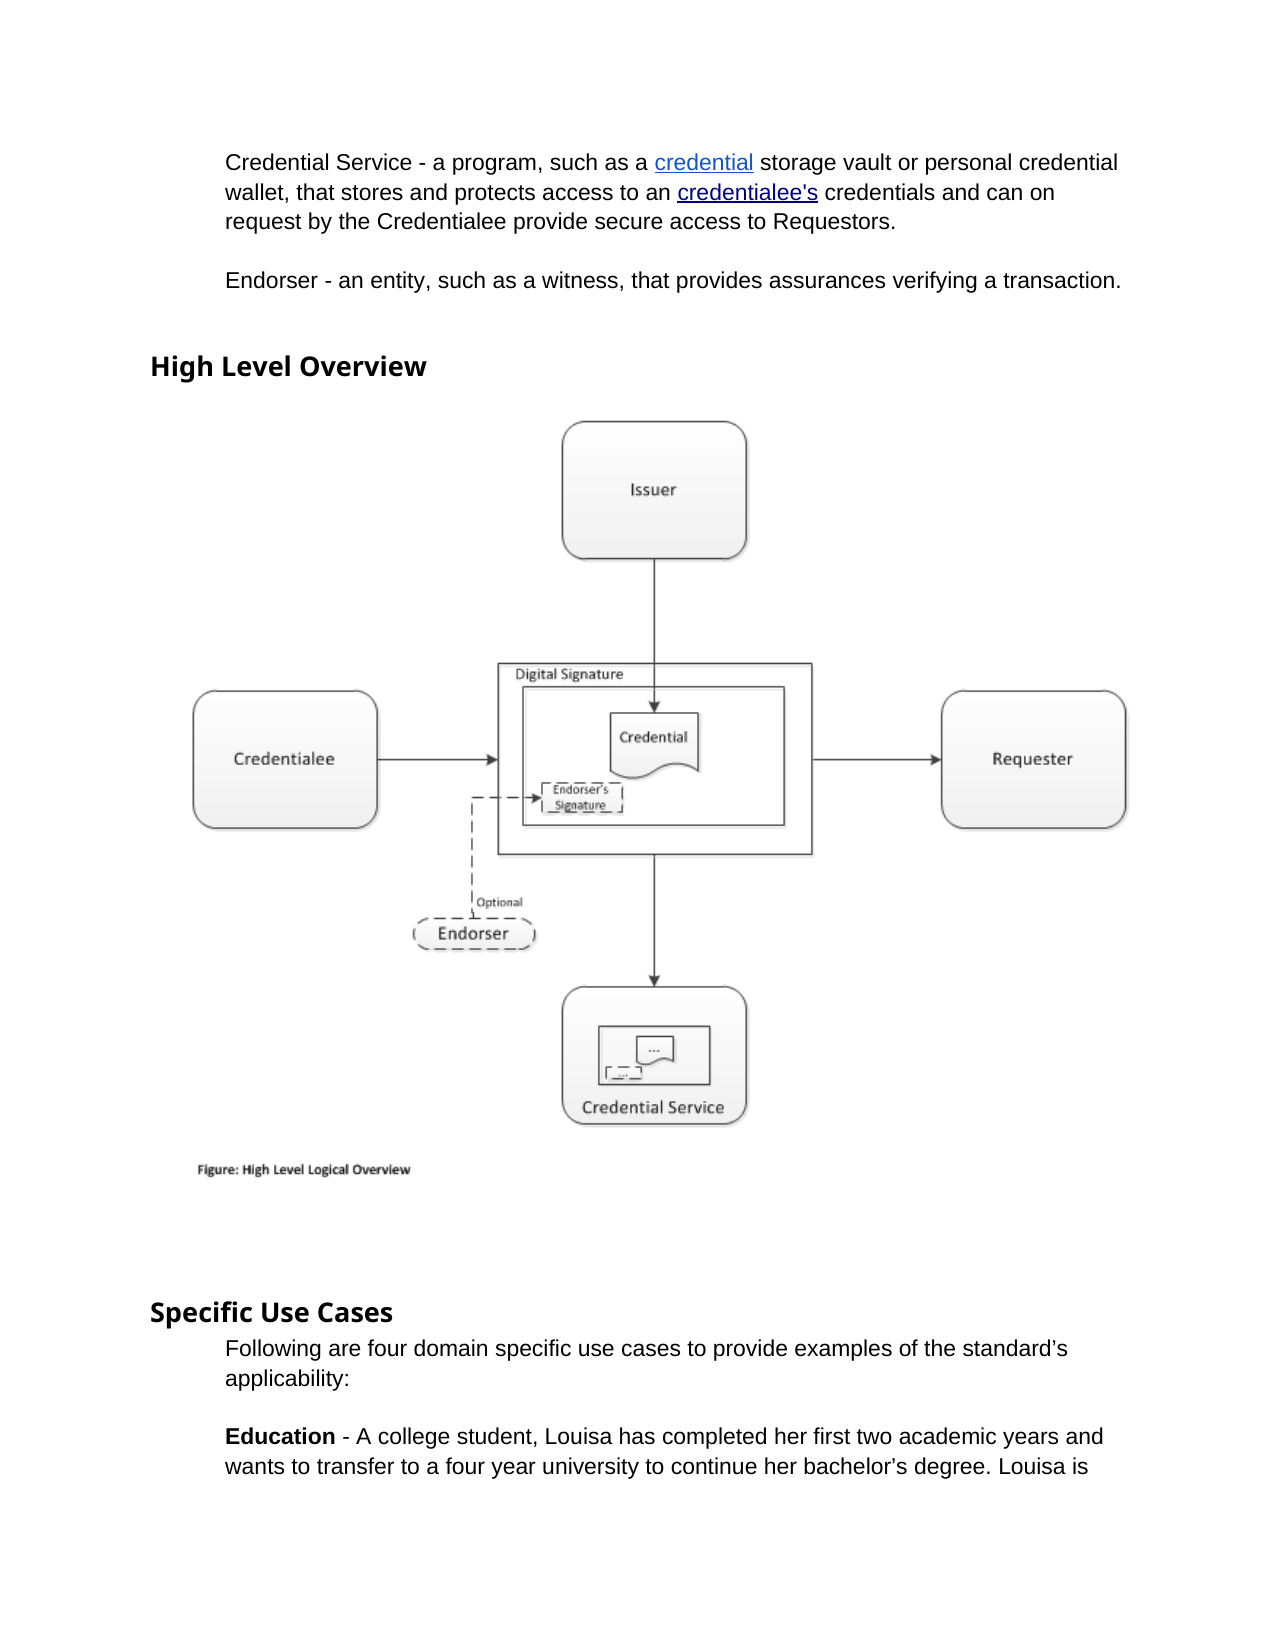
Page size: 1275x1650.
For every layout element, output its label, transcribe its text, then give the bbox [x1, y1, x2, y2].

subtitle Specific Use Cases [150, 1293, 1125, 1330]
text Endorser - an entity, such as a witness, that provides assurances verifying a transaction. [225, 267, 1125, 293]
subtitle High Level Overview [150, 347, 1125, 384]
text Following are four domain specific use cases to provide examples of the standard’s applicability: [225, 1336, 1125, 1391]
text Credential Service - a program, such as a credential storage vault or personal credential wallet, that stores and protects access to an credentialee's credentials and can on request by the Credentialee provide secure access to Requestors. [225, 150, 1125, 234]
text Education - A college student, Louisa has completed her first two academic years and wants to transfer to a four year university to continue her bachelor’s degree. Louisa is [225, 1424, 1125, 1479]
picture [168, 408, 1144, 1221]
